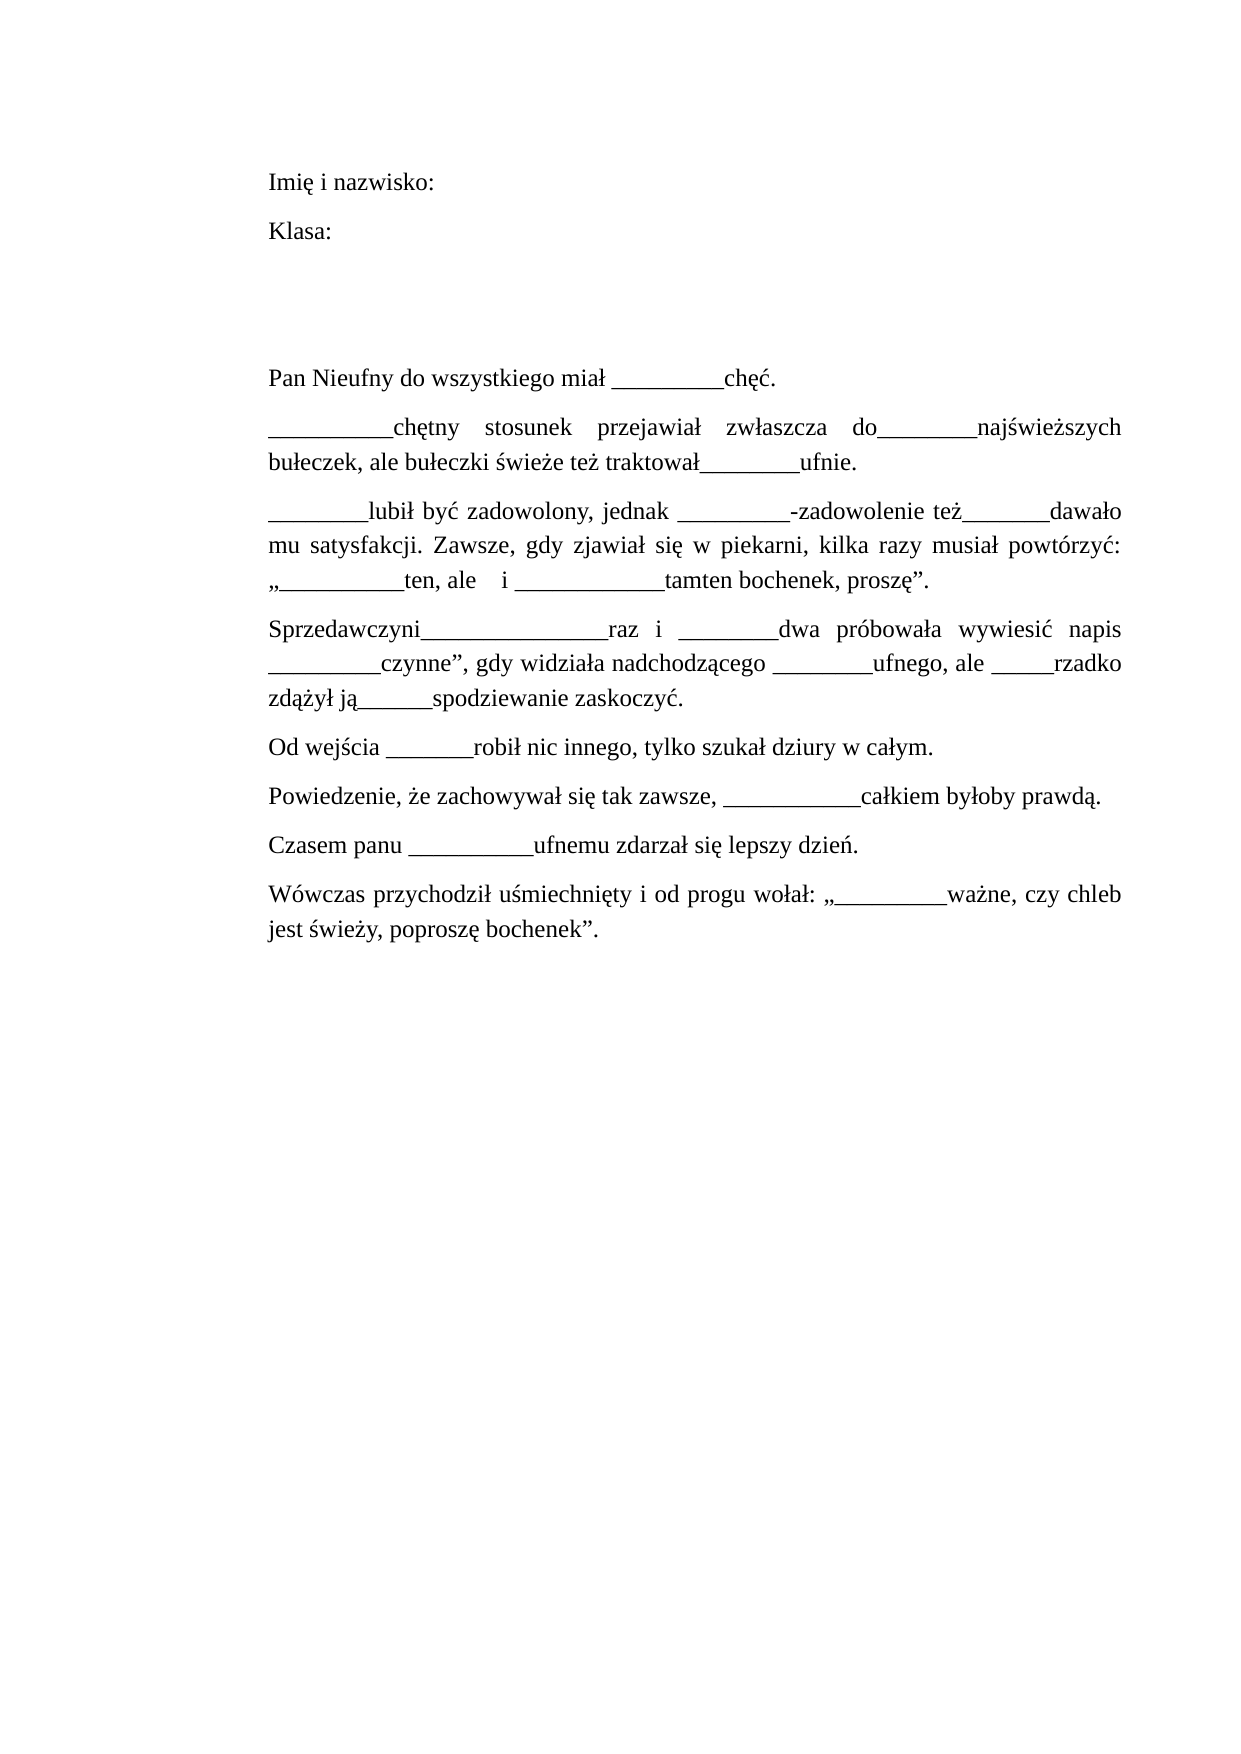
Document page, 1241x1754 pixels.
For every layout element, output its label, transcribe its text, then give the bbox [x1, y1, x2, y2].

text Sprzedawczyni_______________raz i ________dwa próbowała wywiesić napis _________czynne”, gdy widziała nadchodzącego ________ufnego, ale _____rzadko zdążył ją______spodziewanie zaskoczyć. [268, 614, 1122, 712]
text __________chętny stosunek przejawiał zwłaszcza do________najświeższych bułeczek, ale bułeczki świeże też traktował________ufnie. [268, 412, 1122, 476]
text Wówczas przychodził uśmiechnięty i od progu wołał: „_________ważne, czy chleb jest świeży, poproszę bochenek”. [268, 879, 1122, 942]
text Powiedzenie, że zachowywał się tak zawsze, ___________całkiem byłoby prawdą. [268, 781, 1122, 810]
text ________lubił być zadowolony, jednak _________-zadowolenie też_______dawało mu satysfakcji. Zawsze, gdy zjawiał się w piekarni, kilka razy musiał powtórzyć: „__________ten, ale i ____________tamten bochenek, proszę”. [268, 496, 1122, 594]
text Klasa: [268, 216, 1122, 245]
text Imię i nazwisko: [268, 167, 1122, 196]
text Czasem panu __________ufnemu zdarzał się lepszy dzień. [268, 830, 1122, 859]
text Od wejścia _______robił nic innego, tylko szukał dziury w całym. [268, 732, 1122, 761]
text Pan Nieufny do wszystkiego miał _________chęć. [268, 363, 1122, 392]
